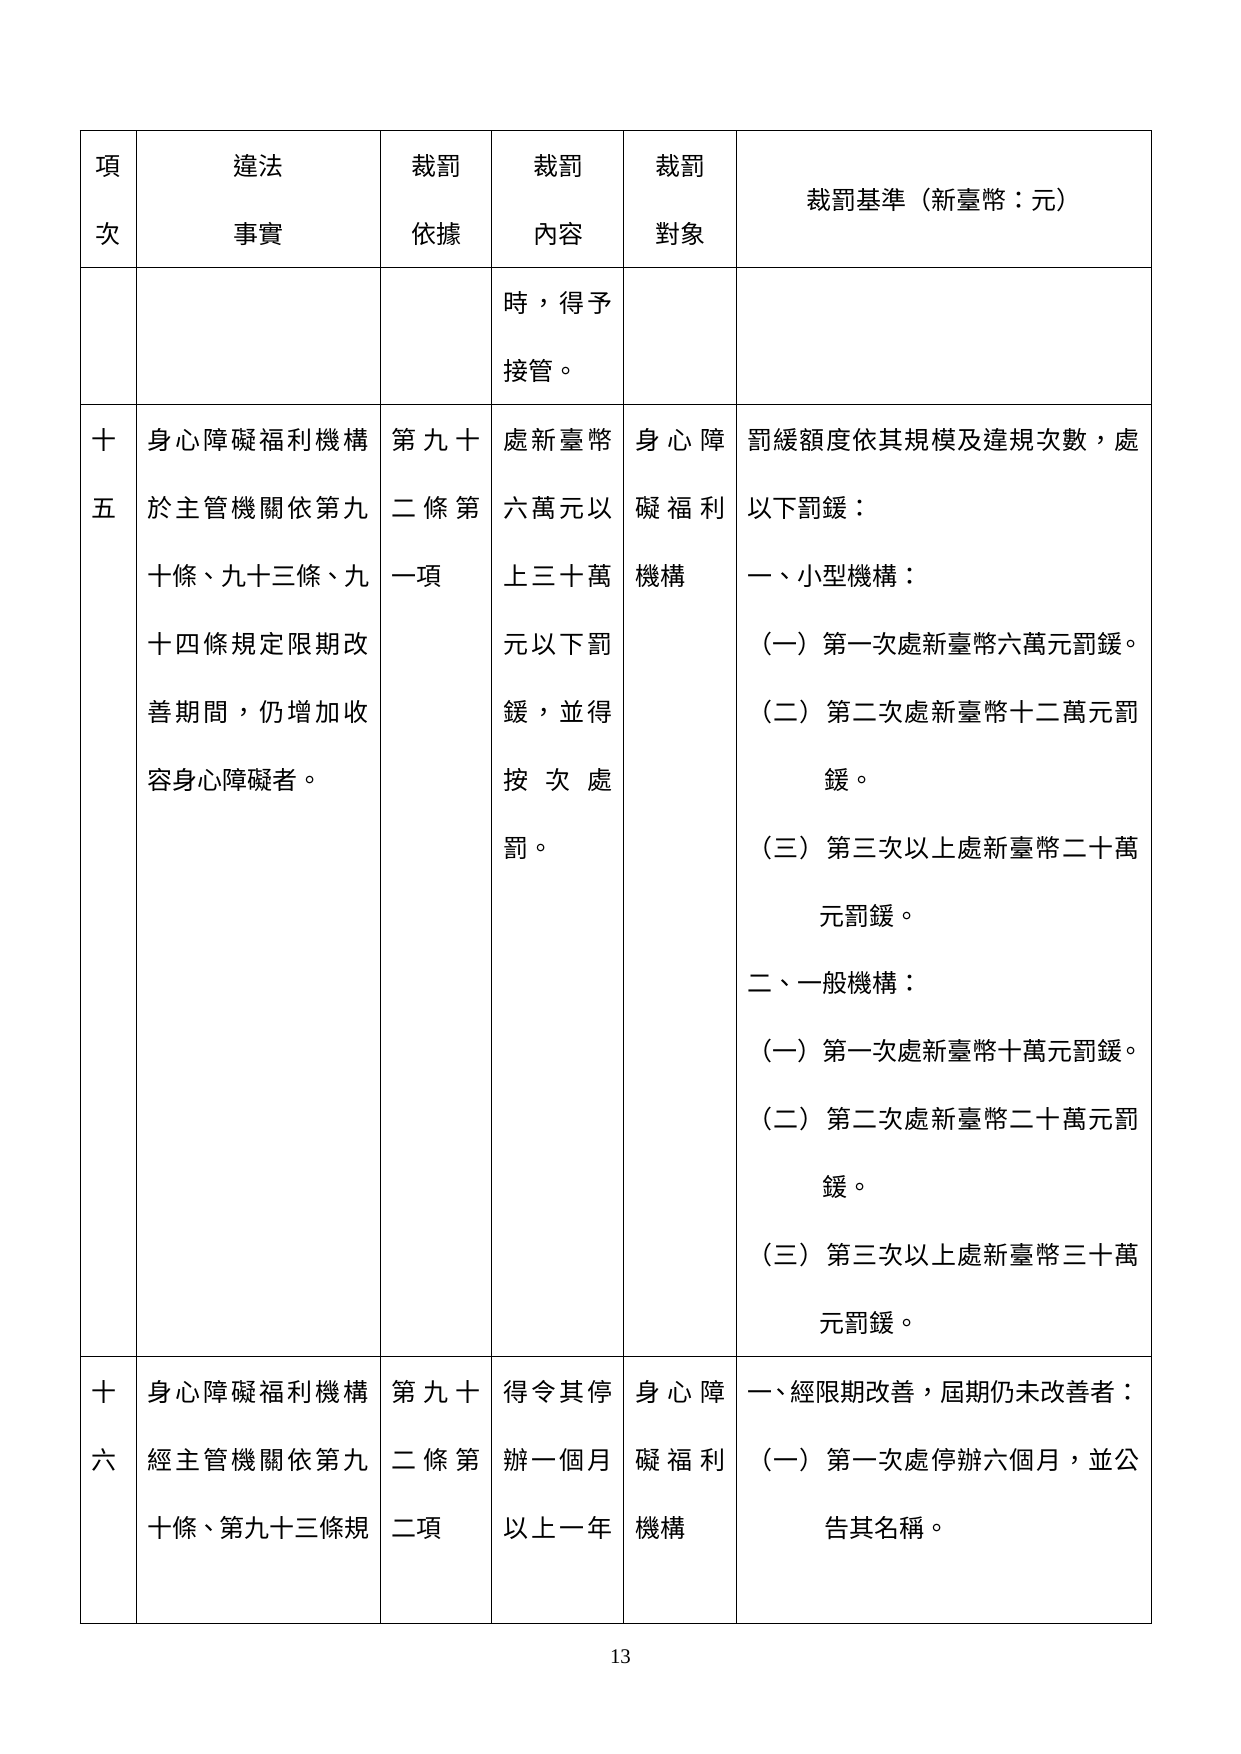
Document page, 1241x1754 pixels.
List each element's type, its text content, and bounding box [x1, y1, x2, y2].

table_cell 十六 [81, 1357, 136, 1623]
table_cell 得令其停辦一個月以上一年 [492, 1357, 623, 1623]
table_header 裁罰基準（新臺幣：元） [737, 131, 1151, 267]
table_cell 身心障礙福利機構於主管機關依第九十條、九十三條、九十四條規定限期改善期間，仍增加收容身心障礙者。 [137, 405, 380, 1356]
table_cell 身心障礙福利機構 [624, 405, 736, 1356]
table_cell 第九十二條第二項 [381, 1357, 491, 1623]
table_cell 身心障礙福利機構 [624, 1357, 736, 1623]
table_header 裁罰 內容 [492, 131, 623, 267]
table_cell [381, 268, 491, 404]
table_cell 處新臺幣六萬元以上三十萬元以下罰鍰，並得按次處罰。 [492, 405, 623, 1356]
table_header 項次 [81, 131, 136, 267]
table_cell [137, 268, 380, 404]
table_cell 罰緩額度依其規模及違規次數，處以下罰鍰： 一、小型機構： （一）第一次處新臺幣六萬元罰鍰。 （二）第二次處新臺幣十二萬元罰鍰。 （三）第三次以上處新臺幣二十萬元罰鍰。 二、一般機構： （一）第一次處新臺幣十萬元罰鍰。 （二）第二次處新臺幣二十萬元罰鍰。 （三）第三次以上處新臺幣三十萬元罰鍰。 [737, 405, 1151, 1356]
table_cell 十五 [81, 405, 136, 1356]
table_cell 身心障礙福利機構經主管機關依第九十條、第九十三條規 [137, 1357, 380, 1623]
table_cell 第九十二條第一項 [381, 405, 491, 1356]
table_cell [81, 268, 136, 404]
table_cell 時，得予接管。 [492, 268, 623, 404]
table_cell [737, 268, 1151, 404]
table_header 裁罰 依據 [381, 131, 491, 267]
table_header 裁罰 對象 [624, 131, 736, 267]
table_cell [624, 268, 736, 404]
table_header 違法 事實 [137, 131, 380, 267]
table_cell 一、經限期改善，屆期仍未改善者： （一）第一次處停辦六個月，並公告其名稱。 [737, 1357, 1151, 1623]
